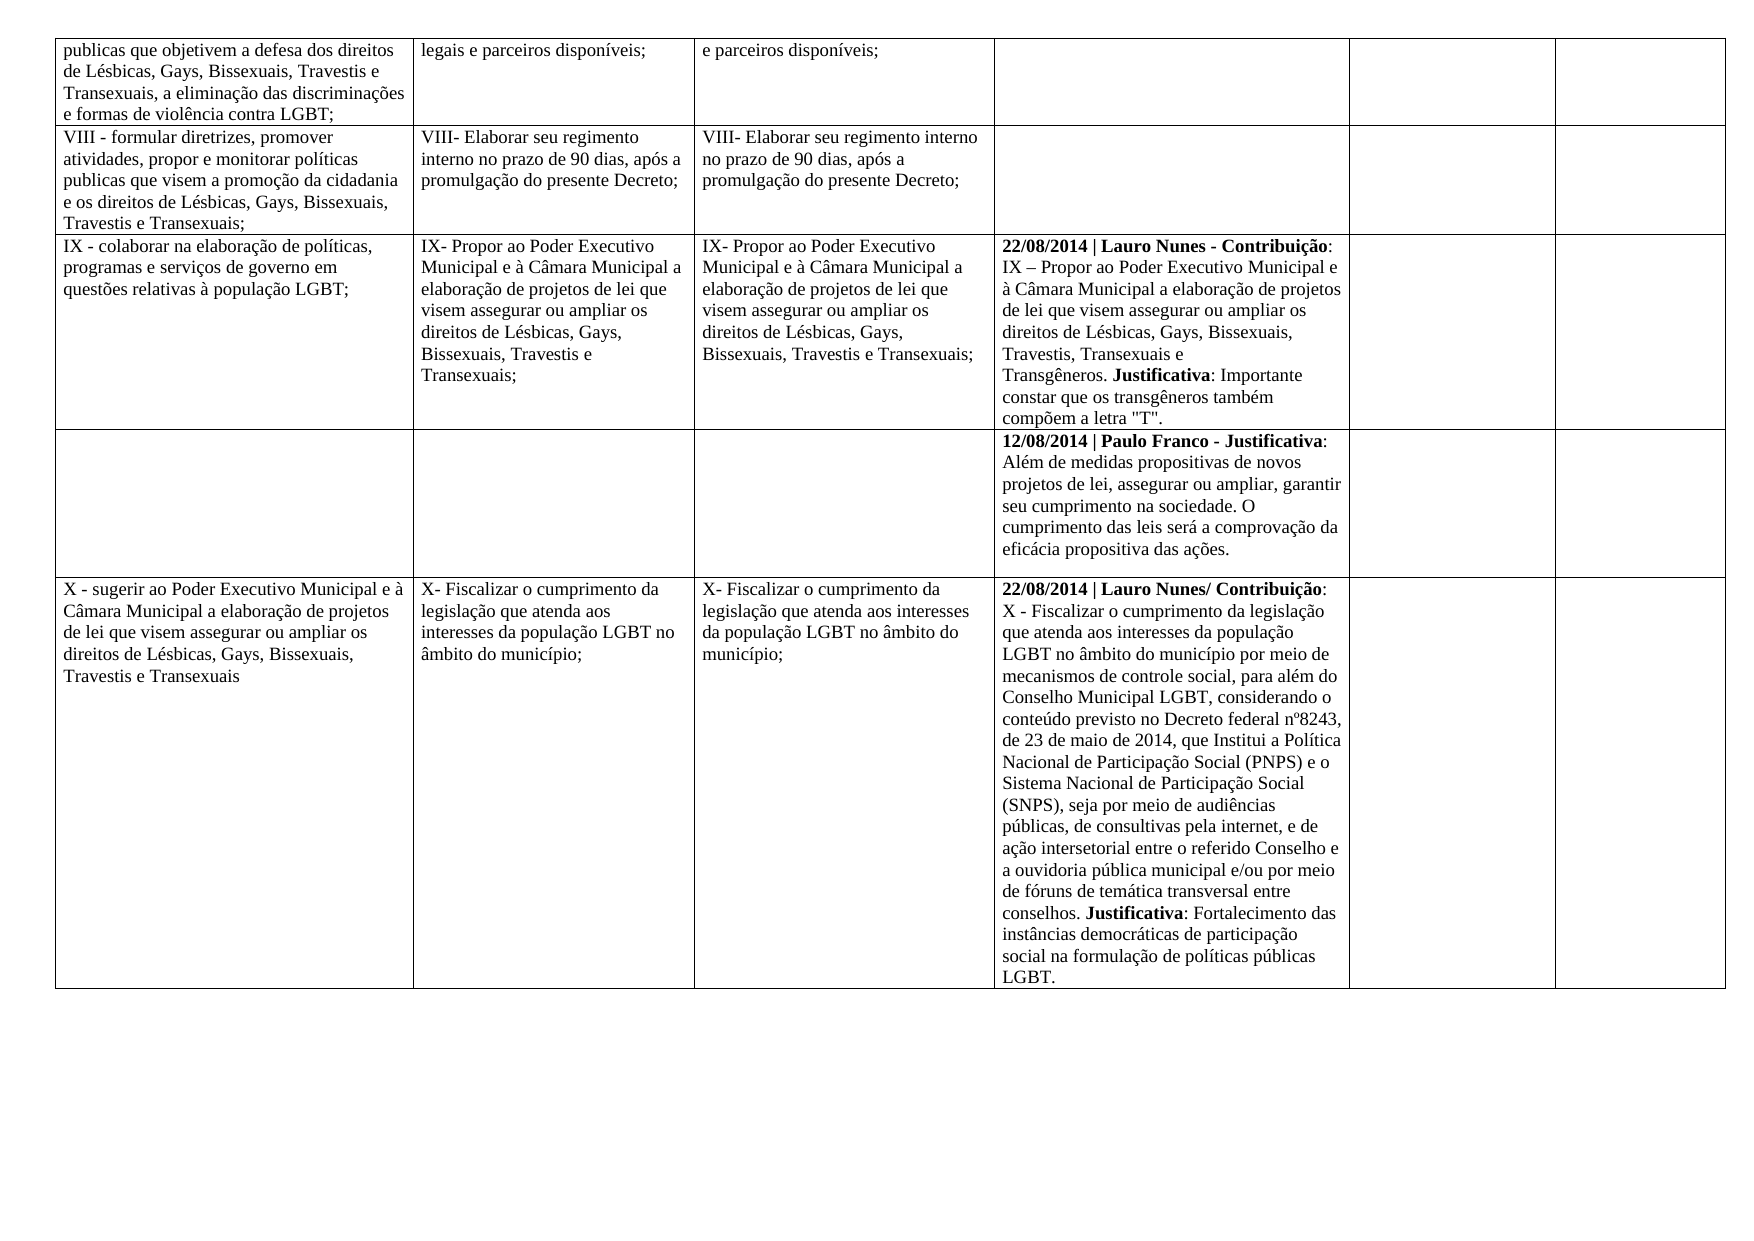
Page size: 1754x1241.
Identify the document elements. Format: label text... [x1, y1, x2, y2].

table_cell 22/08/2014 | Lauro Nunes/ Contribuição: X - Fiscalizar o cumprimento da legislação que atenda aos interesses da população LGBT no âmbito do município por meio de mecanismos de controle social, para além do Conselho Municipal LGBT, considerando o conteúdo previsto no Decreto federal nº8243, de 23 de maio de 2014, que Institui a Política Nacional de Participação Social (PNPS) e o Sistema Nacional de Participação Social (SNPS), seja por meio de audiências públicas, de consultivas pela internet, e de ação intersetorial entre o referido Conselho e a ouvidoria pública municipal e/ou por meio de fóruns de temática transversal entre conselhos. Justificativa: Fortalecimento das instâncias democráticas de participação social na formulação de políticas públicas LGBT. [995, 578, 1349, 988]
table_cell VIII - formular diretrizes, promover atividades, propor e monitorar políticas publicas que visem a promoção da cidadania e os direitos de Lésbicas, Gays, Bissexuais, Travestis e Transexuais; [56, 126, 413, 234]
table_cell 22/08/2014 | Lauro Nunes - Contribuição: IX – Propor ao Poder Executivo Municipal e à Câmara Municipal a elaboração de projetos de lei que visem assegurar ou ampliar os direitos de Lésbicas, Gays, Bissexuais, Travestis, Transexuais e Transgêneros. Justificativa: Importante constar que os transgêneros também compõem a letra "T". [995, 235, 1349, 429]
table_cell X- Fiscalizar o cumprimento da legislação que atenda aos interesses da população LGBT no âmbito do município; [414, 578, 694, 988]
table_cell IX - colaborar na elaboração de políticas, programas e serviços de governo em questões relativas à população LGBT; [56, 235, 413, 429]
table_cell e parceiros disponíveis; [695, 39, 994, 125]
table_cell [414, 430, 694, 577]
table_cell [1350, 126, 1555, 234]
table_cell [1350, 235, 1555, 429]
table_cell [1350, 39, 1555, 125]
table_cell [1556, 430, 1725, 577]
table_cell [1556, 126, 1725, 234]
table_cell [1556, 39, 1725, 125]
table_cell publicas que objetivem a defesa dos direitos de Lésbicas, Gays, Bissexuais, Travestis e Transexuais, a eliminação das discriminações e formas de violência contra LGBT; [56, 39, 413, 125]
table_cell [995, 39, 1349, 125]
table_cell legais e parceiros disponíveis; [414, 39, 694, 125]
table_cell 12/08/2014 | Paulo Franco - Justificativa: Além de medidas propositivas de novos projetos de lei, assegurar ou ampliar, garantir seu cumprimento na sociedade. O cumprimento das leis será a comprovação da eficácia propositiva das ações. [995, 430, 1349, 577]
table_cell IX- Propor ao Poder Executivo Municipal e à Câmara Municipal a elaboração de projetos de lei que visem assegurar ou ampliar os direitos de Lésbicas, Gays, Bissexuais, Travestis e Transexuais; [414, 235, 694, 429]
table_cell [1556, 235, 1725, 429]
table_cell X - sugerir ao Poder Executivo Municipal e à Câmara Municipal a elaboração de projetos de lei que visem assegurar ou ampliar os direitos de Lésbicas, Gays, Bissexuais, Travestis e Transexuais [56, 578, 413, 988]
table_cell IX- Propor ao Poder Executivo Municipal e à Câmara Municipal a elaboração de projetos de lei que visem assegurar ou ampliar os direitos de Lésbicas, Gays, Bissexuais, Travestis e Transexuais; [695, 235, 994, 429]
table_cell [1350, 430, 1555, 577]
table_cell [56, 430, 413, 577]
table_cell [695, 430, 994, 577]
table_cell VIII- Elaborar seu regimento interno no prazo de 90 dias, após a promulgação do presente Decreto; [414, 126, 694, 234]
table_cell [1556, 578, 1725, 988]
table_cell VIII- Elaborar seu regimento interno no prazo de 90 dias, após a promulgação do presente Decreto; [695, 126, 994, 234]
table_cell [1350, 578, 1555, 988]
table_cell X- Fiscalizar o cumprimento da legislação que atenda aos interesses da população LGBT no âmbito do município; [695, 578, 994, 988]
table_cell [995, 126, 1349, 234]
